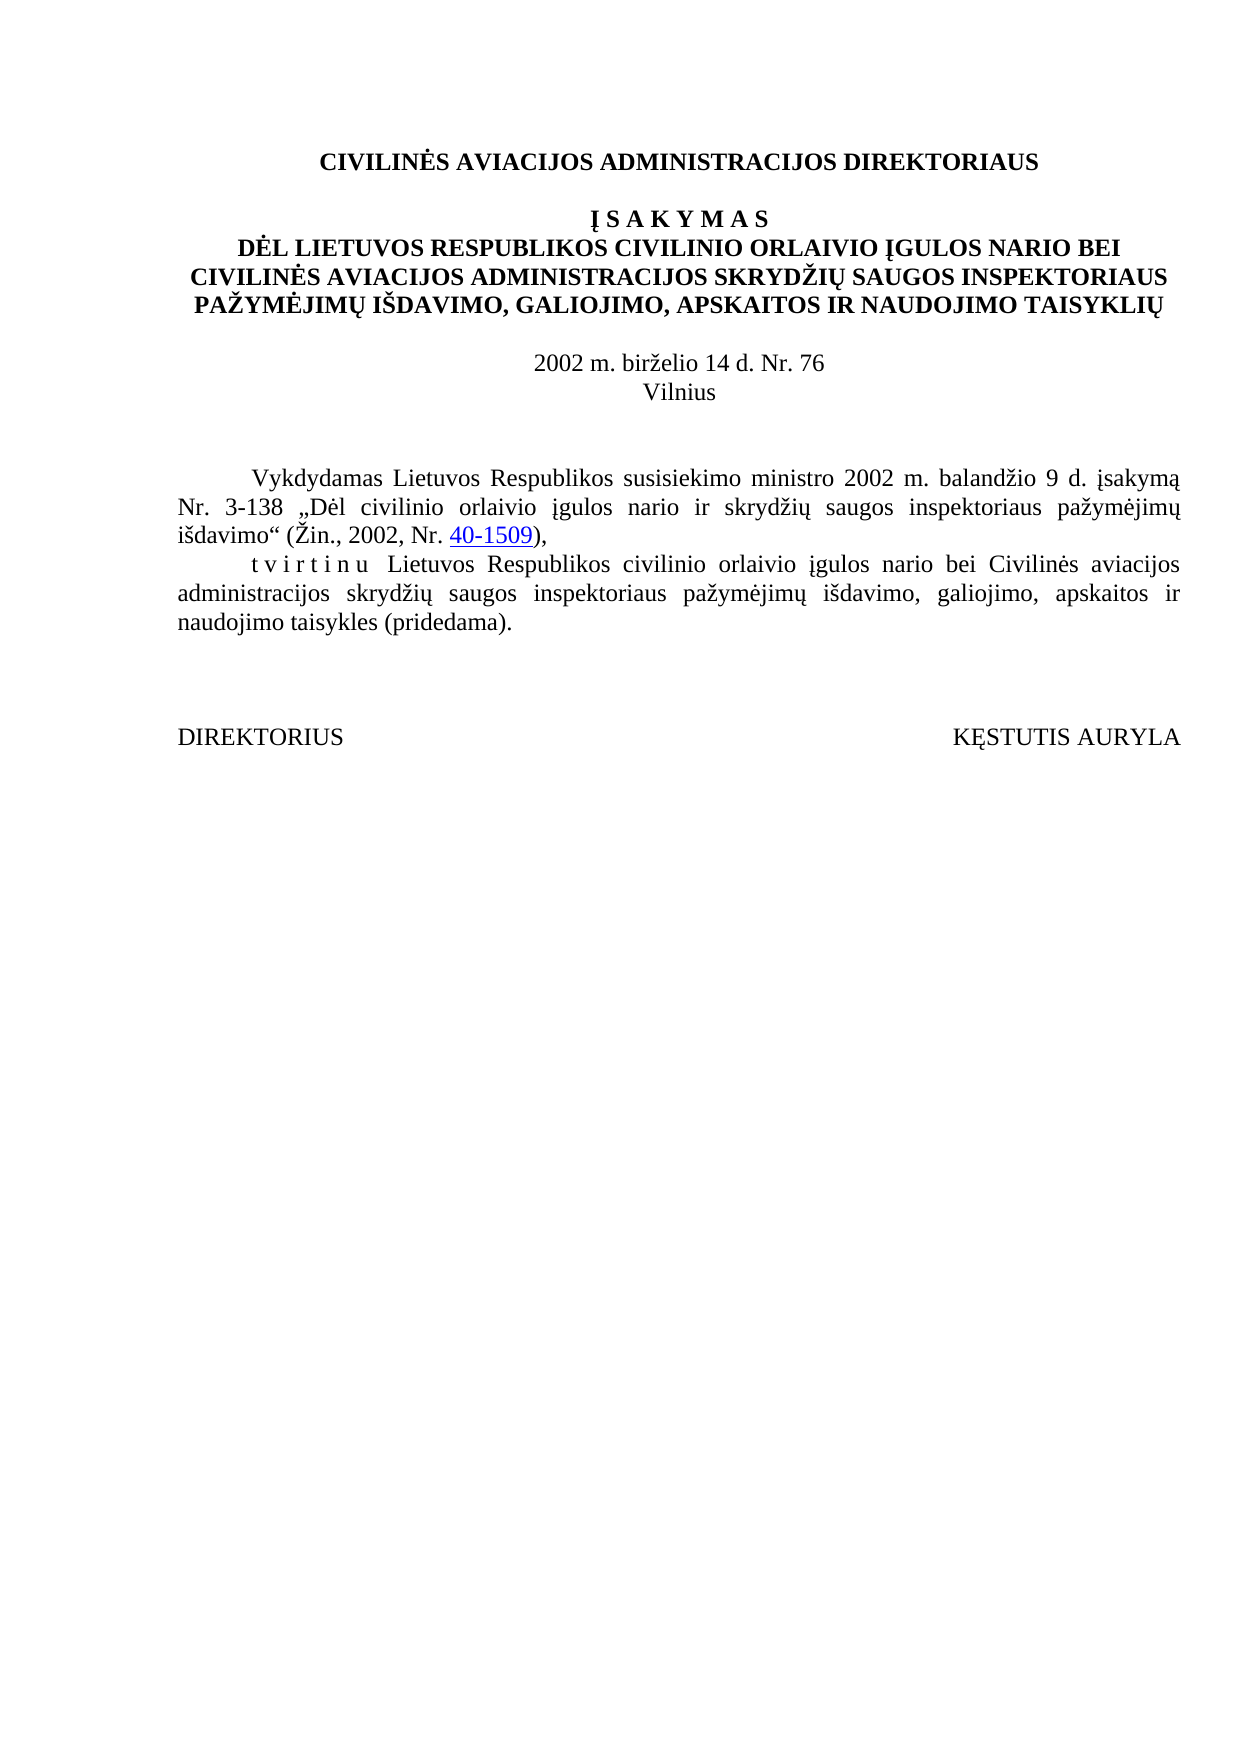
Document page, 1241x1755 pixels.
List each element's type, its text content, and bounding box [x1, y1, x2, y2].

text tvirtinu Lietuvos Respublikos civilinio orlaivio įgulos nario bei Civilinės aviacijos administracijos skrydžių saugos inspektoriaus pažymėjimų išdavimo, galiojimo, apskaitos ir naudojimo taisykles (pridedama). [177, 549, 1181, 636]
text DĖL LIETUVOS RESPUBLIKOS CIVILINIO ORLAIVIO ĮGULOS NARIO BEI CIVILINĖS AVIACIJOS ADMINISTRACIJOS SKRYDŽIŲ SAUGOS INSPEKTORIAUS PAŽYMĖJIMŲ IŠDAVIMO, GALIOJIMO, APSKAITOS IR NAUDOJIMO TAISYKLIŲ [177, 233, 1181, 319]
text Vilnius [177, 377, 1181, 406]
text Į S A K Y M A S [177, 204, 1181, 233]
text Direktorius Kęstutis Auryla [177, 722, 1181, 751]
text Vykdydamas Lietuvos Respublikos susisiekimo ministro 2002 m. balandžio 9 d. įsakymą Nr. 3-138 „Dėl civilinio orlaivio įgulos nario ir skrydžių saugos inspektoriaus pažymėjimų išdavimo“ (Žin., 2002, Nr. 40-1509), [177, 463, 1181, 549]
text CIVILINĖS AVIACIJOS ADMINISTRACIJOS DIREKTORIAUS [177, 147, 1181, 176]
text 2002 m. birželio 14 d. Nr. 76 [177, 348, 1181, 377]
